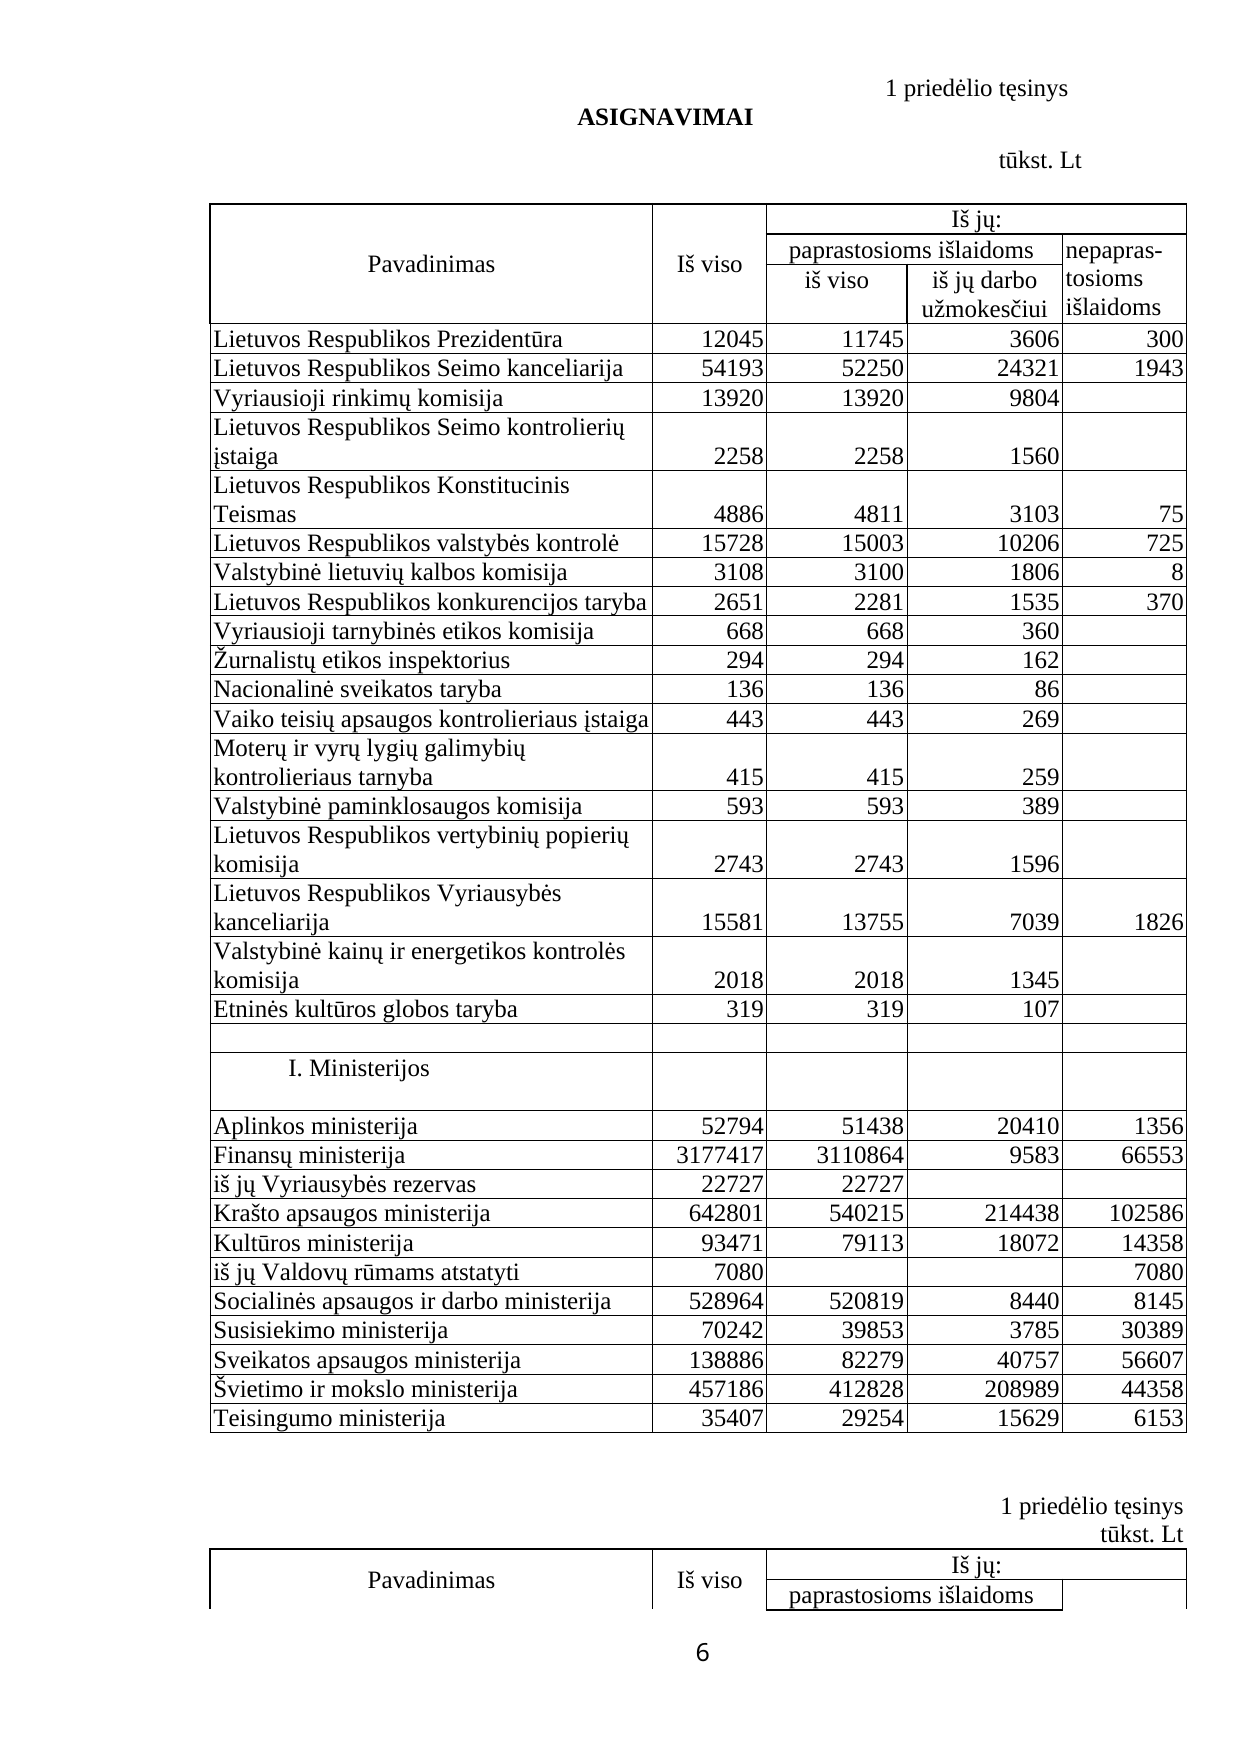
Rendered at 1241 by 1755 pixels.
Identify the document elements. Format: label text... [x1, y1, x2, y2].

table_cell 1345 [908, 937, 1062, 994]
table_cell 79113 [767, 1228, 907, 1257]
table_cell [1063, 995, 1186, 1023]
table_cell Teisingumo ministerija [211, 1404, 652, 1432]
table_cell iš jų Valdovų rūmams atstatyti [211, 1258, 652, 1286]
table_cell Valstybinė lietuvių kalbos komisija [211, 558, 652, 586]
table_cell 360 [908, 616, 1062, 644]
table_cell [1063, 383, 1186, 411]
table_cell 208989 [908, 1375, 1062, 1403]
table_cell Lietuvos Respublikos vertybinių popierių komisija [211, 821, 652, 878]
table_cell 52250 [767, 354, 907, 382]
table_cell 13920 [653, 383, 766, 411]
table_cell Lietuvos Respublikos konkurencijos taryba [211, 587, 652, 615]
table_cell 668 [653, 616, 766, 644]
table_cell Švietimo ir mokslo ministerija [211, 1375, 652, 1403]
table_cell 22727 [767, 1170, 907, 1198]
table_cell 4811 [767, 471, 907, 527]
table_cell 1356 [1063, 1111, 1186, 1139]
table_cell 2281 [767, 587, 907, 615]
table_cell 22727 [653, 1170, 766, 1198]
table_cell 415 [767, 734, 907, 790]
table_cell [908, 1258, 1062, 1286]
text ASIGNAVIMAI [210, 102, 1120, 131]
table_cell 294 [767, 646, 907, 674]
table_cell 11745 [767, 324, 907, 353]
table_cell 528964 [653, 1287, 766, 1315]
text tūkst. Lt [210, 145, 1120, 174]
table_cell 7080 [653, 1258, 766, 1286]
table_cell 35407 [653, 1404, 766, 1432]
table_cell [908, 1024, 1062, 1052]
table_cell 13920 [767, 383, 907, 411]
table_cell [653, 1053, 766, 1110]
table_cell 1943 [1063, 354, 1186, 382]
table_cell 319 [767, 995, 907, 1023]
table_cell Susisiekimo ministerija [211, 1316, 652, 1344]
table_cell [1063, 1024, 1186, 1052]
table_cell 66553 [1063, 1141, 1186, 1169]
table_cell Socialinės apsaugos ir darbo ministerija [211, 1287, 652, 1315]
table_cell [767, 1024, 907, 1052]
table_cell 102586 [1063, 1199, 1186, 1227]
table_cell 443 [767, 704, 907, 732]
table_cell 1 priedėlio tęsinys tūkst. Lt [210, 1433, 1186, 1548]
table_cell 457186 [653, 1375, 766, 1403]
table_cell 3785 [908, 1316, 1062, 1344]
table_cell 136 [653, 675, 766, 703]
table_cell 319 [653, 995, 766, 1023]
table_cell [767, 1258, 907, 1286]
table_cell 443 [653, 704, 766, 732]
table_cell Lietuvos Respublikos Seimo kanceliarija [211, 354, 652, 382]
table_cell 3606 [908, 324, 1062, 353]
table_cell [1063, 675, 1186, 703]
table_cell 86 [908, 675, 1062, 703]
table_cell 259 [908, 734, 1062, 790]
table_cell [1063, 791, 1186, 820]
table_cell 15629 [908, 1404, 1062, 1432]
table_cell 9583 [908, 1141, 1062, 1169]
table_cell 75 [1063, 471, 1186, 527]
table_cell [1063, 937, 1186, 994]
table_cell 52794 [653, 1111, 766, 1139]
table_cell 12045 [653, 324, 766, 353]
table_cell Pavadinimas [211, 1550, 652, 1609]
table_cell 2018 [653, 937, 766, 994]
table_cell Iš jų: [767, 1550, 1186, 1578]
table_cell 14358 [1063, 1228, 1186, 1257]
table_cell 668 [767, 616, 907, 644]
table_cell 18072 [908, 1228, 1062, 1257]
table_cell Nacionalinė sveikatos taryba [211, 675, 652, 703]
table_cell 162 [908, 646, 1062, 674]
table_cell 15728 [653, 529, 766, 557]
table_cell 10206 [908, 529, 1062, 557]
table_cell Aplinkos ministerija [211, 1111, 652, 1139]
table_cell 300 [1063, 324, 1186, 353]
table_cell Lietuvos Respublikos Vyriausybės kanceliarija [211, 879, 652, 936]
table_cell 93471 [653, 1228, 766, 1257]
table_cell [1063, 821, 1186, 878]
table_cell 1535 [908, 587, 1062, 615]
table_cell Krašto apsaugos ministerija [211, 1199, 652, 1227]
table_cell 1596 [908, 821, 1062, 878]
table_cell Etninės kultūros globos taryba [211, 995, 652, 1023]
table_header Pavadinimas [211, 205, 652, 323]
table_cell [1063, 704, 1186, 732]
table_cell [1063, 1580, 1186, 1609]
table_cell iš jų darbo užmokesčiui [908, 265, 1062, 323]
table_cell 4886 [653, 471, 766, 527]
table_cell [908, 1170, 1062, 1198]
table_cell iš jų Vyriausybės rezervas [211, 1170, 652, 1198]
table_cell 44358 [1063, 1375, 1186, 1403]
table_cell 24321 [908, 354, 1062, 382]
table_cell paprastosioms išlaidoms [767, 235, 1062, 263]
table_cell 214438 [908, 1199, 1062, 1227]
table_cell 1560 [908, 413, 1062, 469]
table_cell [1063, 646, 1186, 674]
table_cell 15003 [767, 529, 907, 557]
table_cell 2018 [767, 937, 907, 994]
table_cell 8 [1063, 558, 1186, 586]
table_cell 269 [908, 704, 1062, 732]
table_cell 3100 [767, 558, 907, 586]
table_cell Lietuvos Respublikos Prezidentūra [211, 324, 652, 353]
table_cell [1063, 1053, 1186, 1110]
table_cell 9804 [908, 383, 1062, 411]
table_header Iš viso [653, 205, 766, 323]
table_cell 2258 [653, 413, 766, 469]
table_cell paprastosioms išlaidoms [767, 1580, 1062, 1609]
table_cell 415 [653, 734, 766, 790]
table_cell 6153 [1063, 1404, 1186, 1432]
table_cell Kultūros ministerija [211, 1228, 652, 1257]
table_cell [1063, 1170, 1186, 1198]
table_cell 2743 [653, 821, 766, 878]
table_cell Moterų ir vyrų lygių galimybių kontrolieriaus tarnyba [211, 734, 652, 790]
table_cell 15581 [653, 879, 766, 936]
table_cell Valstybinė kainų ir energetikos kontrolės komisija [211, 937, 652, 994]
table_cell 3110864 [767, 1141, 907, 1169]
table_cell 370 [1063, 587, 1186, 615]
table_cell 136 [767, 675, 907, 703]
table_cell 40757 [908, 1345, 1062, 1374]
table_cell Vyriausioji rinkimų komisija [211, 383, 652, 411]
table_cell [1063, 734, 1186, 790]
table_cell 412828 [767, 1375, 907, 1403]
table_cell 642801 [653, 1199, 766, 1227]
table_cell 70242 [653, 1316, 766, 1344]
text 1 priedėlio tęsinys [885, 73, 1120, 102]
table_cell 20410 [908, 1111, 1062, 1139]
table_cell 107 [908, 995, 1062, 1023]
table_cell 520819 [767, 1287, 907, 1315]
table_cell 3177417 [653, 1141, 766, 1169]
table_cell 389 [908, 791, 1062, 820]
table_cell iš viso [767, 265, 906, 323]
table_cell [767, 1053, 907, 1110]
table_cell [1063, 616, 1186, 644]
table_cell 138886 [653, 1345, 766, 1374]
table_cell 1806 [908, 558, 1062, 586]
table_cell 82279 [767, 1345, 907, 1374]
table_cell Finansų ministerija [211, 1141, 652, 1169]
table_cell Žurnalistų etikos inspektorius [211, 646, 652, 674]
table_cell Valstybinė paminklosaugos komisija [211, 791, 652, 820]
table_header Iš jų: [767, 205, 1186, 233]
table_cell Lietuvos Respublikos valstybės kontrolė [211, 529, 652, 557]
table_cell 2651 [653, 587, 766, 615]
table_cell Lietuvos Respublikos Seimo kontrolierių įstaiga [211, 413, 652, 469]
table_cell [211, 1024, 652, 1052]
table_cell 56607 [1063, 1345, 1186, 1374]
table_cell [1063, 413, 1186, 469]
table_cell 1826 [1063, 879, 1186, 936]
table_cell 29254 [767, 1404, 907, 1432]
table_cell 593 [767, 791, 907, 820]
table_cell 54193 [653, 354, 766, 382]
table_cell 3108 [653, 558, 766, 586]
table_cell 593 [653, 791, 766, 820]
table_cell 8440 [908, 1287, 1062, 1315]
table_cell Vyriausioji tarnybinės etikos komisija [211, 616, 652, 644]
table_cell [908, 1053, 1062, 1110]
table_cell 540215 [767, 1199, 907, 1227]
table_cell 2743 [767, 821, 907, 878]
table_cell Lietuvos Respublikos Konstitucinis Teismas [211, 471, 652, 527]
table_cell Iš viso [653, 1550, 766, 1609]
table_cell 7080 [1063, 1258, 1186, 1286]
table_cell 294 [653, 646, 766, 674]
table_cell 8145 [1063, 1287, 1186, 1315]
table_cell 39853 [767, 1316, 907, 1344]
table_cell [653, 1024, 766, 1052]
table_cell 3103 [908, 471, 1062, 527]
table_cell 51438 [767, 1111, 907, 1139]
table_cell 725 [1063, 529, 1186, 557]
table_cell Sveikatos apsaugos ministerija [211, 1345, 652, 1374]
table_cell Vaiko teisių apsaugos kontrolieriaus įstaiga [211, 704, 652, 732]
table_cell 2258 [767, 413, 907, 469]
table_cell 13755 [767, 879, 907, 936]
table_cell 7039 [908, 879, 1062, 936]
table_cell I. Ministerijos [211, 1053, 652, 1110]
table_cell nepapras-tosioms išlaidoms [1063, 235, 1186, 323]
table_cell 30389 [1063, 1316, 1186, 1344]
